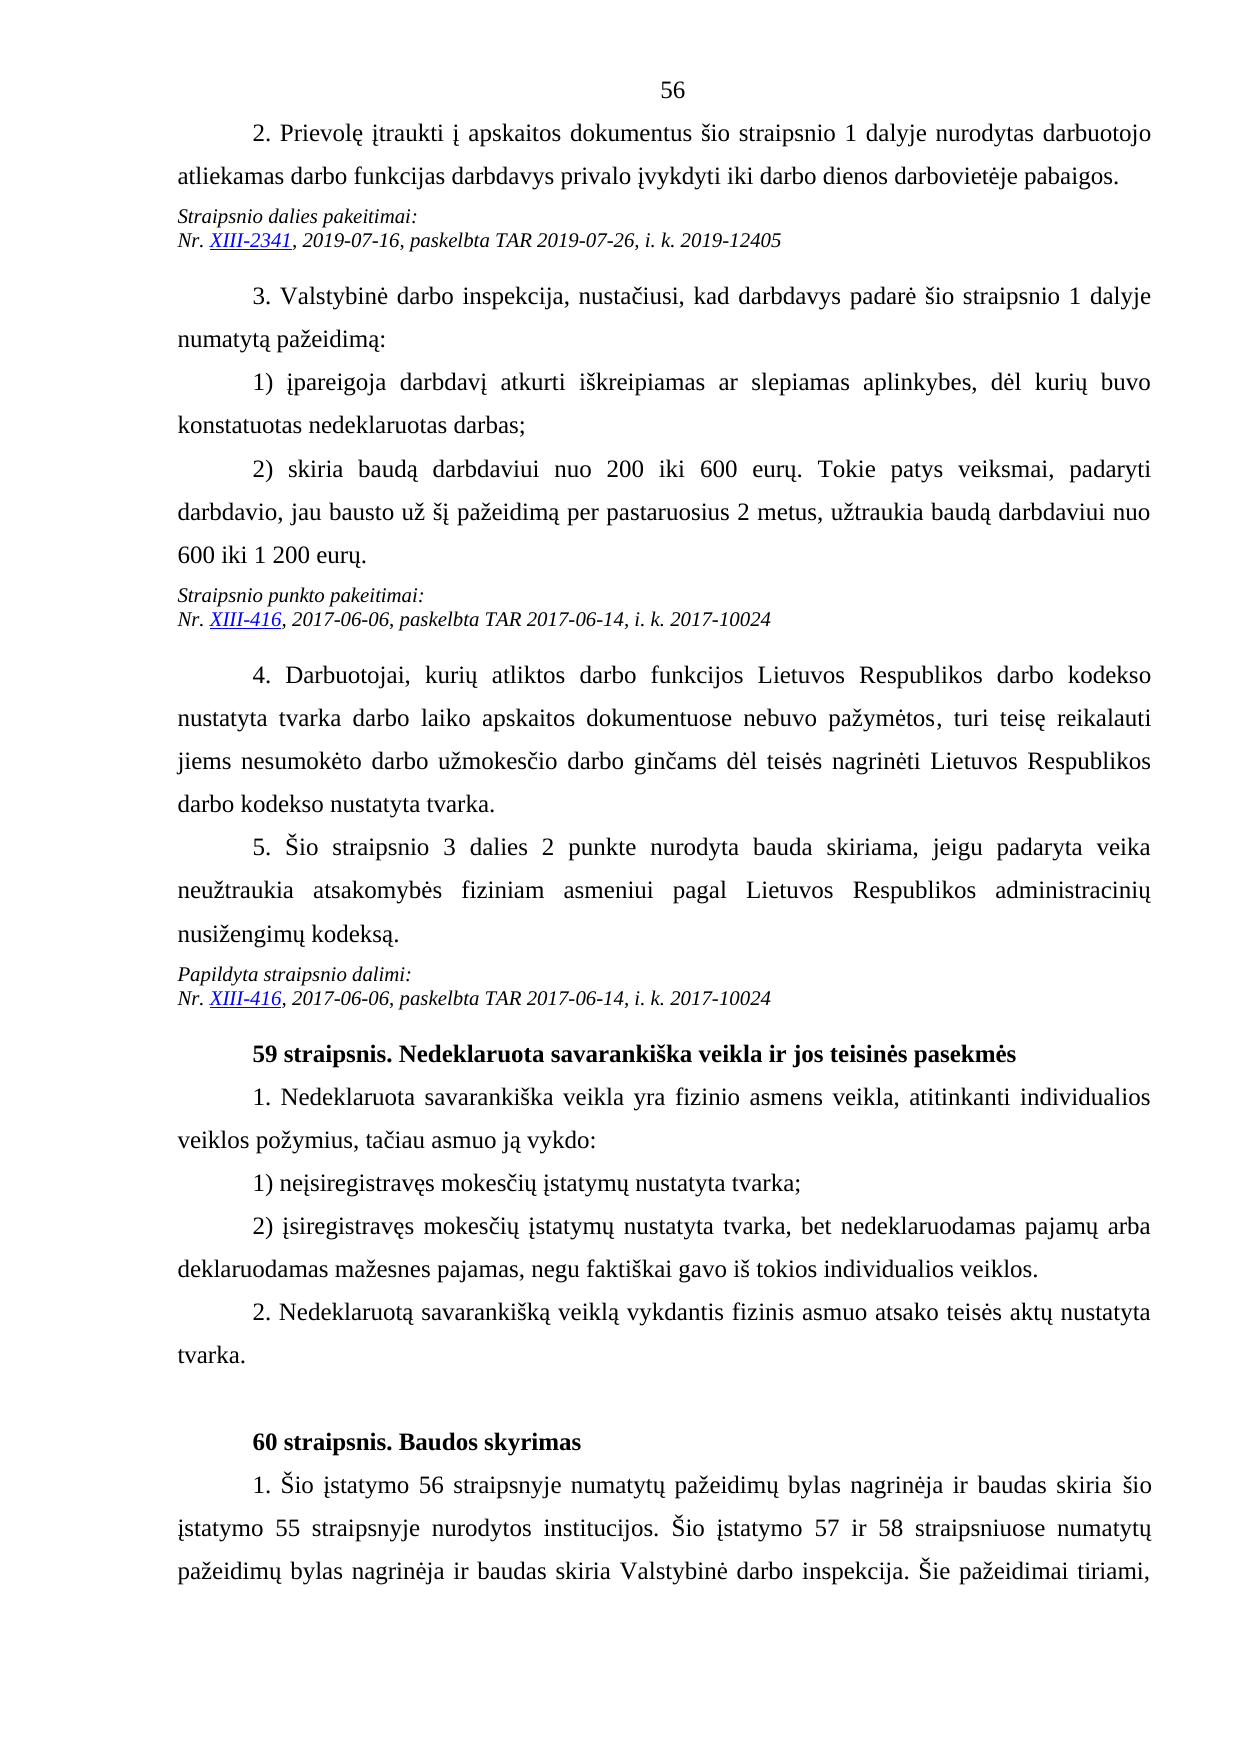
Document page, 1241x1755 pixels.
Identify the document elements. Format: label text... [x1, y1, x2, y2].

text 4. Darbuotojai, kurių atliktos darbo funkcijos Lietuvos Respublikos darbo kodekso nustatyta tvarka darbo laiko apskaitos dokumentuose nebuvo pažymėtos, turi teisę reikalauti jiems nesumokėto darbo užmokesčio darbo ginčams dėl teisės nagrinėti Lietuvos Respublikos darbo kodekso nustatyta tvarka. [177, 660, 1152, 818]
text Straipsnio punkto pakeitimai: [177, 583, 1152, 607]
text 1) neįsiregistravęs mokesčių įstatymų nustatyta tvarka; [177, 1168, 1152, 1197]
text 1) įpareigoja darbdavį atkurti iškreipiamas ar slepiamas aplinkybes, dėl kurių buvo konstatuotas nedeklaruotas darbas; [177, 367, 1152, 439]
text 60 straipsnis. Baudos skyrimas [177, 1427, 1152, 1456]
text Straipsnio dalies pakeitimai: [177, 204, 1152, 228]
text Nr. XIII-416, 2017-06-06, paskelbta TAR 2017-06-14, i. k. 2017-10024 [177, 607, 1152, 631]
text Nr. XIII-416, 2017-06-06, paskelbta TAR 2017-06-14, i. k. 2017-10024 [177, 986, 1152, 1010]
text 1. Nedeklaruota savarankiška veikla yra fizinio asmens veikla, atitinkanti individualios veiklos požymius, tačiau asmuo ją vykdo: [177, 1082, 1152, 1154]
text Nr. XIII-2341, 2019-07-16, paskelbta TAR 2019-07-26, i. k. 2019-12405 [177, 228, 1152, 252]
text 2) įsiregistravęs mokesčių įstatymų nustatyta tvarka, bet nedeklaruodamas pajamų arba deklaruodamas mažesnes pajamas, negu faktiškai gavo iš tokios individualios veiklos. [177, 1211, 1152, 1283]
text 59 straipsnis. Nedeklaruota savarankiška veikla ir jos teisinės pasekmės [177, 1039, 1152, 1067]
text 5. Šio straipsnio 3 dalies 2 punkte nurodyta bauda skiriama, jeigu padaryta veika neužtraukia atsakomybės fiziniam asmeniui pagal Lietuvos Respublikos administracinių nusižengimų kodeksą. [177, 832, 1152, 947]
text 2) skiria baudą darbdaviui nuo 200 iki 600 eurų. Tokie patys veiksmai, padaryti darbdavio, jau bausto už šį pažeidimą per pastaruosius 2 metus, užtraukia baudą darbdaviui nuo 600 iki 1 200 eurų. [177, 454, 1152, 569]
text 2. Nedeklaruotą savarankišką veiklą vykdantis fizinis asmuo atsako teisės aktų nustatyta tvarka. [177, 1297, 1152, 1369]
text 2. Prievolę įtraukti į apskaitos dokumentus šio straipsnio 1 dalyje nurodytas darbuotojo atliekamas darbo funkcijas darbdavys privalo įvykdyti iki darbo dienos darbovietėje pabaigos. [177, 118, 1152, 190]
text 3. Valstybinė darbo inspekcija, nustačiusi, kad darbdavys padarė šio straipsnio 1 dalyje numatytą pažeidimą: [177, 281, 1152, 353]
text 1. Šio įstatymo 56 straipsnyje numatytų pažeidimų bylas nagrinėja ir baudas skiria šio įstatymo 55 straipsnyje nurodytos institucijos. Šio įstatymo 57 ir 58 straipsniuose numatytų pažeidimų bylas nagrinėja ir baudas skiria Valstybinė darbo inspekcija. Šie pažeidimai tiriami, [177, 1470, 1152, 1585]
text Papildyta straipsnio dalimi: [177, 962, 1152, 986]
